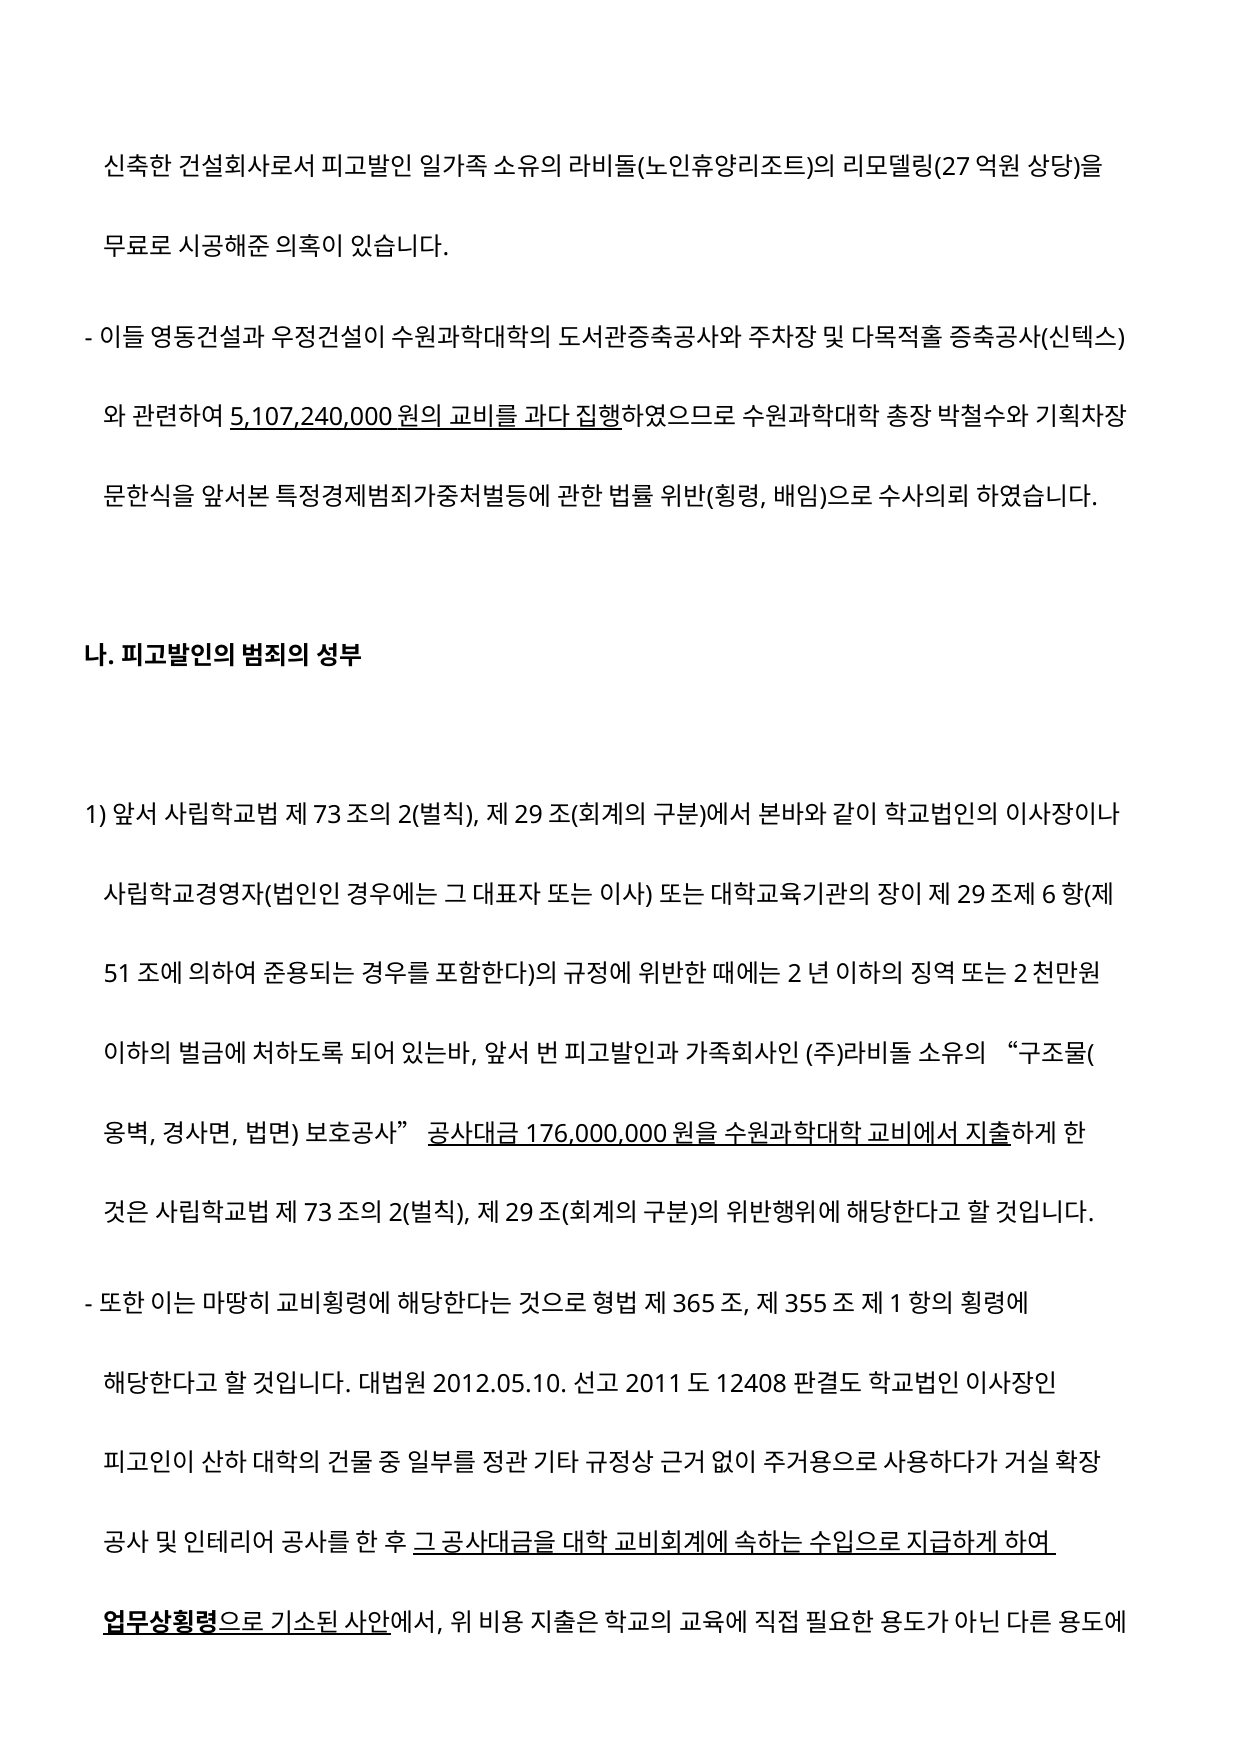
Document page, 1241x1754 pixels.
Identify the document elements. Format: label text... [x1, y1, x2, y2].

text 나. 피고발인의 범죄의 성부 [84, 635, 1137, 672]
text 1) 앞서 사립학교법 제73조의2(벌칙), 제29조(회계의 구분)에서 본바와 같이 학교법인의 이사장이나 사립학교경영자(법인인 경우에는 그 대표자 또는 이사) 또는 대학교육기관의 장이 제29조제6항(제51조에 의하여 준용되는 경우를 포함한다)의 규정에 위반한 때에는 2년 이하의 징역 또는 2천만원 이하의 벌금에 처하도록 되어 있는바, 앞서 번 피고발인과 가족회사인 (주)라비돌 소유의 “구조물(옹벽, 경사면, 법면) 보호공사” 공사대금 176,000,000원을 수원과학대학 교비에서 지출하게 한 것은 사립학교법 제73조의2(벌칙), 제29조(회계의 구분)의 위반행위에 해당한다고 할 것입니다. [84, 794, 1137, 1229]
text - 이들 영동건설과 우정건설이 수원과학대학의 도서관증축공사와 주차장 및 다목적홀 증축공사(신텍스)와 관련하여 5,107,240,000원의 교비를 과다 집행하였으므로 수원과학대학 총장 박철수와 기획차장 문한식을 앞서본 특정경제범죄가중처벌등에 관한 법률 위반(횡령, 배임)으로 수사의뢰 하였습니다. [84, 317, 1137, 513]
text 신축한 건설회사로서 피고발인 일가족 소유의 라비돌(노인휴양리조트)의 리모델링(27억원 상당)을 무료로 시공해준 의혹이 있습니다. [84, 147, 1137, 263]
text - 또한 이는 마땅히 교비횡령에 해당한다는 것으로 형법 제365조, 제355조 제1항의 횡령에 해당한다고 할 것입니다. 대법원 2012.05.10. 선고 2011도12408 판결도 학교법인 이사장인 피고인이 산하 대학의 건물 중 일부를 정관 기타 규정상 근거 없이 주거용으로 사용하다가 거실 확장 공사 및 인테리어 공사를 한 후 그 공사대금을 대학 교비회계에 속하는 수입으로 지급하게 하여 업무상횡령으로 기소된 사안에서, 위 비용 지출은 학교의 교육에 직접 필요한 용도가 아닌 다른 용도에 [84, 1283, 1137, 1638]
